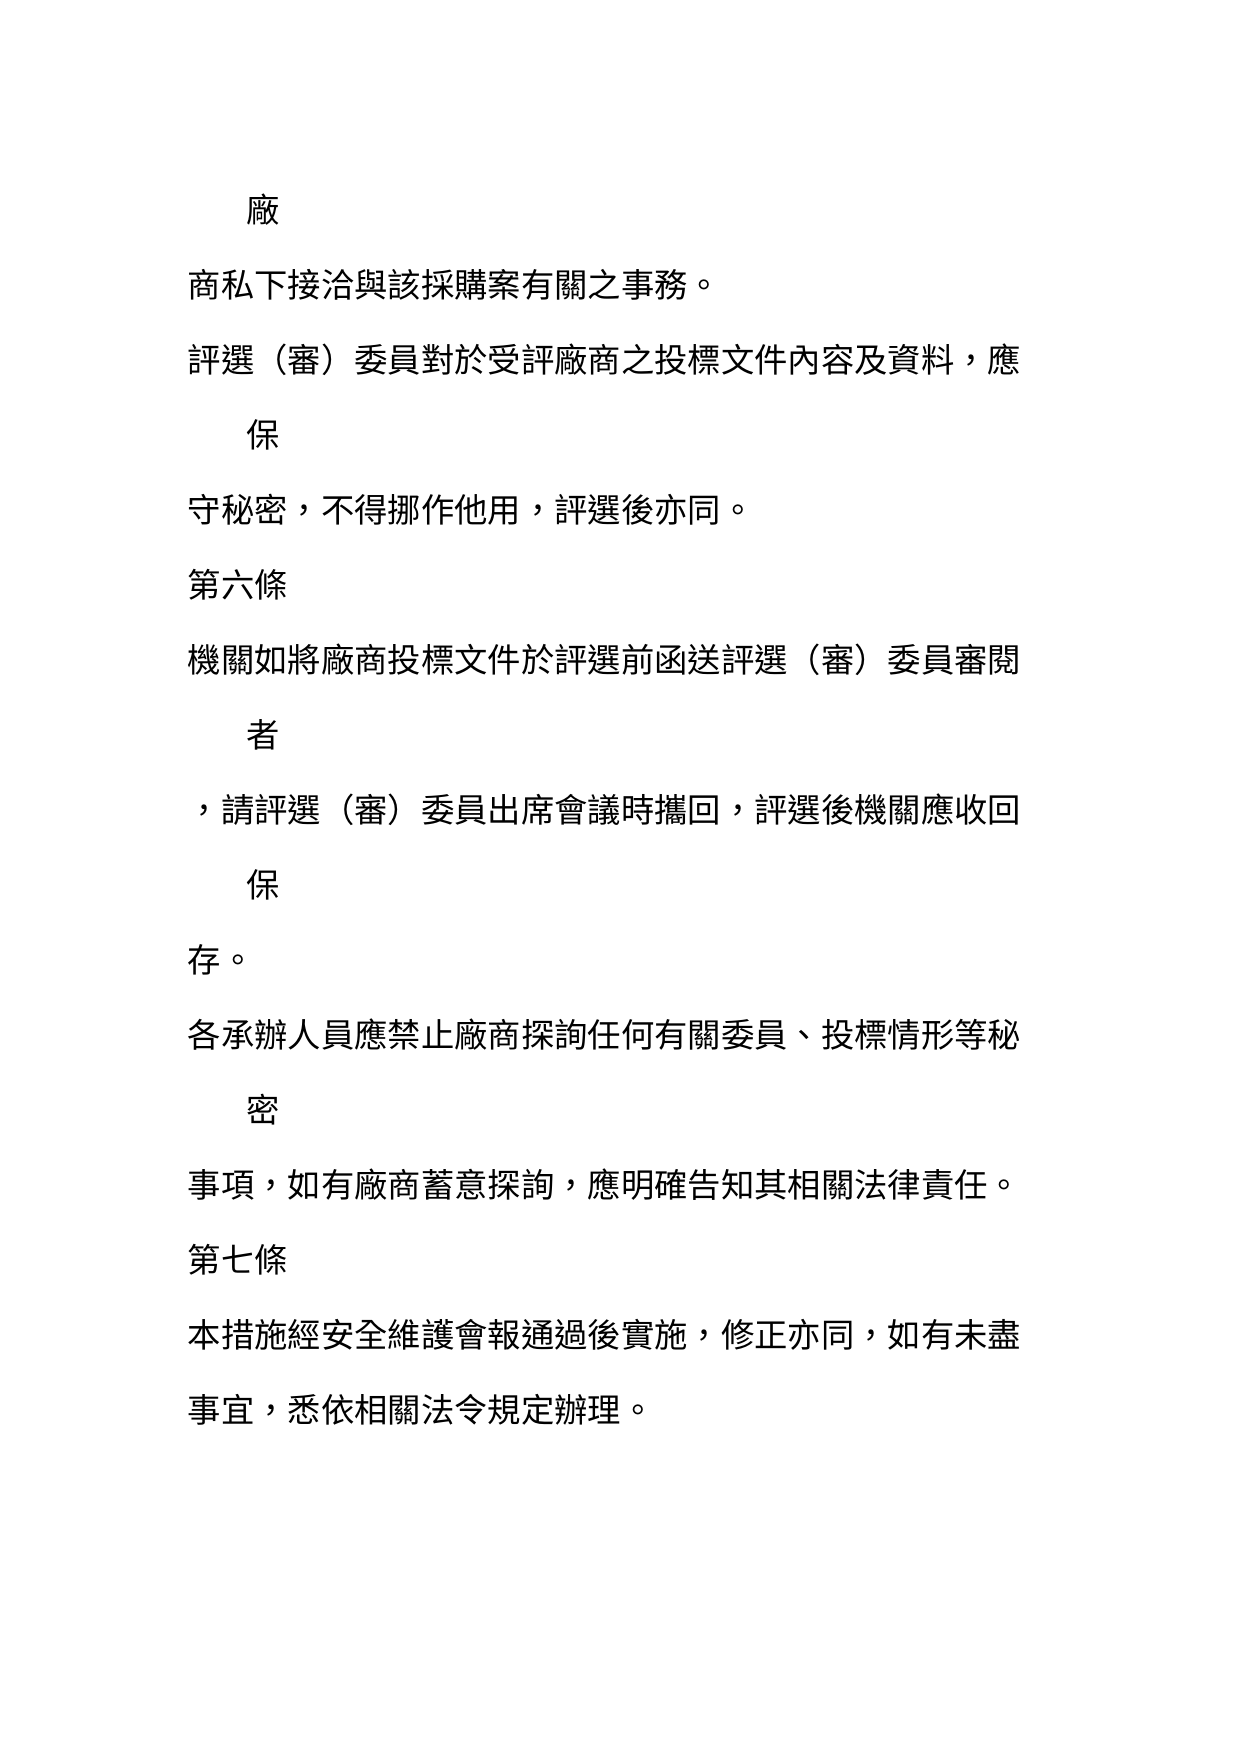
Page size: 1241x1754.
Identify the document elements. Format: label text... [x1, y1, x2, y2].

text 守秘密，不得挪作他用，評選後亦同。 [187, 464, 1053, 539]
text 本措施經安全維護會報通過後實施，修正亦同，如有未盡事宜，悉依相關法令規定辦理。 [188, 1289, 1053, 1439]
text 機關如將廠商投標文件於評選前函送評選（審）委員審閱者 [187, 614, 1053, 764]
text 事項，如有廠商蓄意探詢，應明確告知其相關法律責任。 [187, 1139, 1053, 1214]
text 第七條 [187, 1214, 1053, 1289]
text 評選（審）委員對於受評廠商之投標文件內容及資料，應保 [187, 314, 1053, 464]
text 第六條 [187, 539, 1053, 614]
text 廠 [187, 164, 1053, 239]
text ，請評選（審）委員出席會議時攜回，評選後機關應收回保 [187, 764, 1053, 914]
text 各承辦人員應禁止廠商探詢任何有關委員、投標情形等秘密 [187, 989, 1053, 1139]
text 商私下接洽與該採購案有關之事務。 [187, 239, 1053, 314]
text 存。 [187, 914, 1053, 989]
